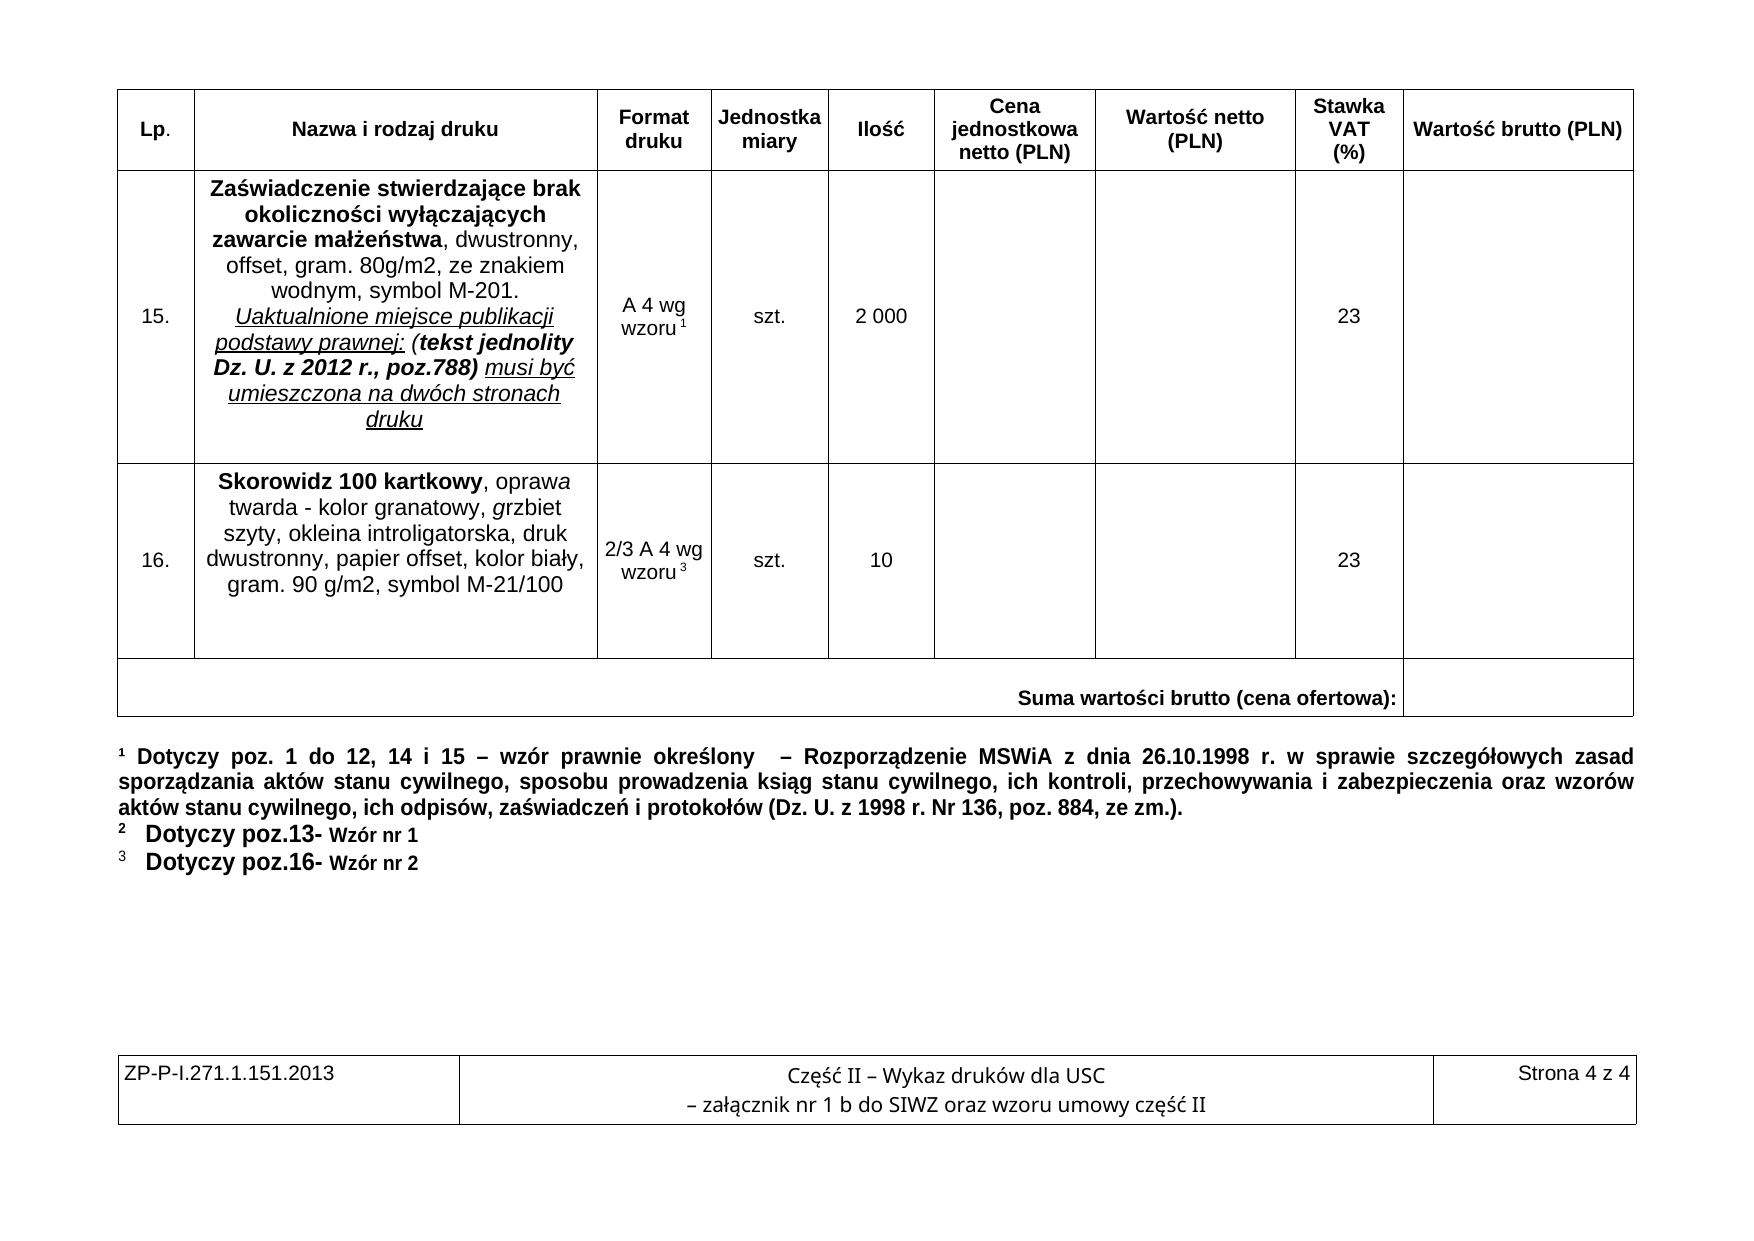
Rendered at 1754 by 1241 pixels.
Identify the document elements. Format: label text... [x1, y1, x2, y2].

table_cell szt. [712, 171, 828, 463]
table_cell 2/3 A 4 wg wzoru 3 [598, 464, 711, 658]
table_header Stawka VAT (%) [1296, 90, 1403, 170]
table_cell [935, 171, 1095, 463]
table_cell [1404, 464, 1633, 658]
table_header Lp. [118, 90, 194, 170]
table_cell szt. [712, 464, 828, 658]
table_cell [1404, 659, 1633, 716]
table_header Cena jednostkowa netto (PLN) [935, 90, 1095, 170]
table_header Ilość [829, 90, 934, 170]
table_header Wartość brutto (PLN) [1404, 90, 1633, 170]
text 2 Dotyczy poz.13- Wzór nr 1 [118, 820, 1636, 848]
table_cell Zaświadczenie stwierdzające brak okoliczności wyłączających zawarcie małżeństwa, dwustronny, offset, gram. 80g/m2, ze znakiem wodnym, symbol M-201. Uaktualnione miejsce publikacji podstawy prawnej: (tekst jednolity Dz. U. z 2012 r., poz.788) musi być umieszczona na dwóch stronach druku [195, 171, 597, 463]
table_header Format druku [598, 90, 711, 170]
text 3 Dotyczy poz.16- Wzór nr 2 [118, 848, 1636, 876]
text ¹ Dotyczy poz. 1 do 12, 14 i 15 – wzór prawnie określony – Rozporządzenie MSWiA z dnia 26.10.1998 r. w sprawie szczegółowych zasad sporządzania aktów stanu cywilnego, sposobu prowadzenia ksiąg stanu cywilnego, ich kontroli, przechowywania i zabezpieczenia oraz wzorów aktów stanu cywilnego, ich odpisów, zaświadczeń i protokołów (Dz. U. z 1998 r. Nr 136, poz. 884, ze zm.). [118, 743, 1636, 820]
table_header Jednostka miary [712, 90, 828, 170]
table_cell 23 [1296, 171, 1403, 463]
table_cell Suma wartości brutto (cena ofertowa): [118, 659, 1403, 716]
table_header Wartość netto (PLN) [1096, 90, 1295, 170]
table_cell [118, 464, 194, 658]
table_cell [118, 171, 194, 463]
table_cell [1404, 171, 1633, 463]
table_cell [935, 464, 1095, 658]
table_cell A 4 wg wzoru 1 [598, 171, 711, 463]
table_cell 10 [829, 464, 934, 658]
table_cell [1096, 171, 1295, 463]
table_cell Skorowidz 100 kartkowy, oprawa twarda - kolor granatowy, grzbiet szyty, okleina introligatorska, druk dwustronny, papier offset, kolor biały, gram. 90 g/m2, symbol M-21/100 [195, 464, 597, 658]
table_cell 2 000 [829, 171, 934, 463]
table_cell 23 [1296, 464, 1403, 658]
table_cell [1096, 464, 1295, 658]
table_header Nazwa i rodzaj druku [195, 90, 597, 170]
